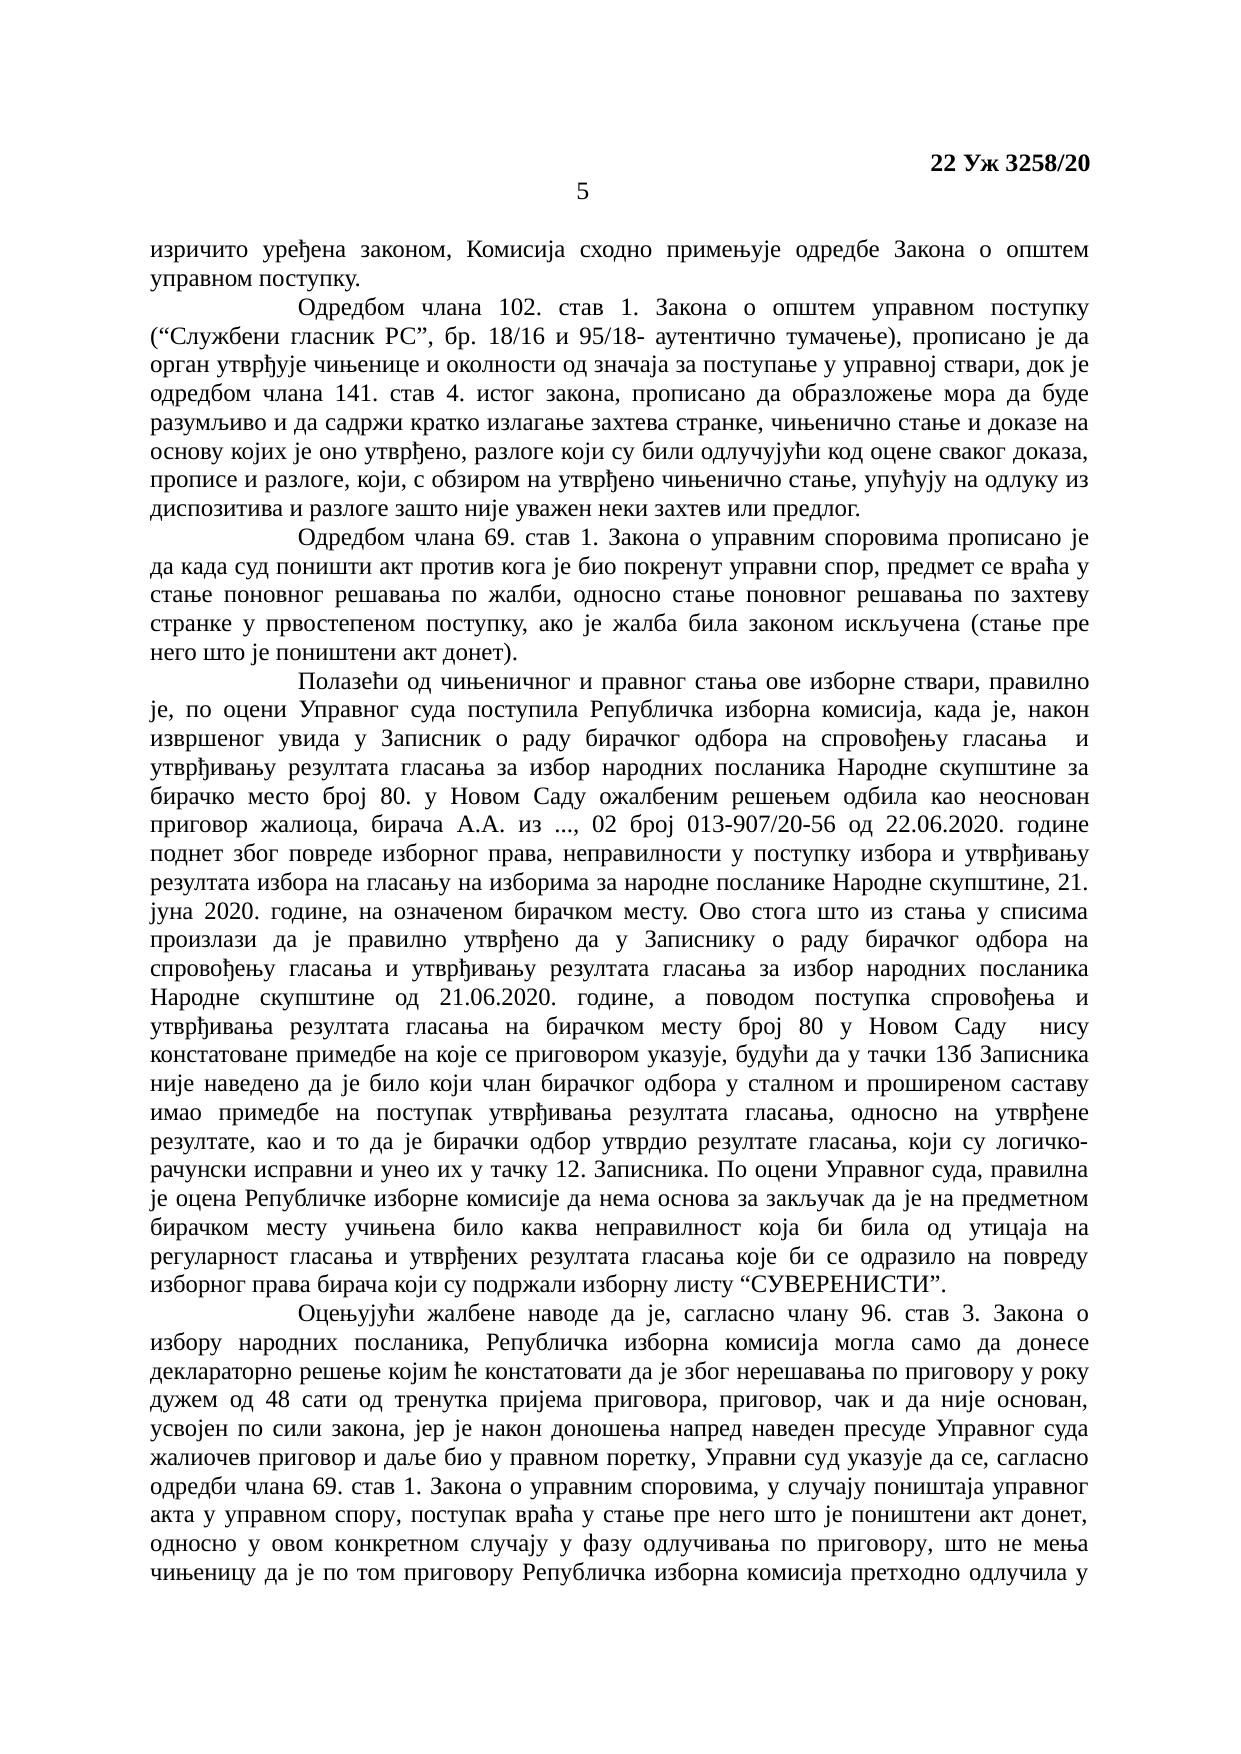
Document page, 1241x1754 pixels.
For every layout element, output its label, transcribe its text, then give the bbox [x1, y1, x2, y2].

text Оцењујући жалбене наводе да је, сагласно члану 96. став 3. Закона о избору народних посланика, Републичка изборна комисија могла само да донесе деклараторно решење којим ће констатовати да је због нерешавања по приговору у року дужем од 48 сати од тренутка пријема приговора, приговор, чак и да није основан, усвојен по сили закона, јер је након доношења напред наведен пресуде Управног суда жалиочев приговор и даље био у правном поретку, Управни суд указује да се, сагласно одредби члана 69. став 1. Закона о управним споровима, у случају поништаја управног акта у управном спору, поступак враћа у стање пре него што је поништени акт донет, односно у овом конкретном случају у фазу одлучивања по приговору, што не мења чињеницу да је по том приговору Републичка изборна комисија претходно одлучила у [150, 1298, 1090, 1586]
text Одредбом члана 69. став 1. Закона о управним споровима прописано је да када суд поништи акт против кога је био покренут управни спор, предмет се враћа у стање поновног решавања по жалби, односно стање поновног решавања по захтеву странке у првостепеном поступку, ако је жалба била законом искључена (стање пре него што је поништени акт донет). [150, 522, 1090, 666]
text изричито уређена законом, Комисија сходно примењује одредбе Закона о општем управном поступку. [150, 234, 1090, 292]
text Полазећи од чињеничног и правног стања ове изборне ствари, правилно је, по оцени Управног суда поступила Републичка изборна комисија, када је, након извршеног увида у Записник о раду бирачког одбора на спровођењу гласања и утврђивању резултата гласања за избор народних посланика Народне скупштине за бирачко место број 80. у Новом Саду ожалбеним решењем одбила као неоснован приговор жалиоца, бирача А.А. из ..., 02 број 013-907/20-56 од 22.06.2020. године поднет због повреде изборног права, неправилности у поступку избора и утврђивању резултата избора на гласању на изборима за народне посланике Народне скупштине, 21. јуна 2020. године, на означеном бирачком месту. Ово стога што из стања у списима произлази да је правилно утврђено да у Записнику о раду бирачког одбора на спровођењу гласања и утврђивању резултата гласања за избор народних посланика Народне скупштине од 21.06.2020. године, а поводом поступка спровођења и утврђивања резултата гласања на бирачком месту број 80 у Новом Саду нису констатоване примедбе на које се приговором указује, будући да у тачки 13б Записника није наведено да је било који члан бирачког одбора у сталном и проширеном саставу имао примедбе на поступак утврђивања резултата гласања, односно на утврђене резултате, као и то да је бирачки одбор утврдио резултате гласања, који су логичко-рачунски исправни и унео их у тачку 12. Записника. По оцени Управног суда, правилна је оцена Републичке изборне комисије да нема основа за закључак да је на предметном бирачком месту учињена било каква неправилност која би била од утицаја на регуларност гласања и утврђених резултата гласања које би се одразило на повреду изборног права бирача који су подржали изборну листу “СУВЕРЕНИСТИ”. [150, 666, 1090, 1298]
text Одредбом члана 102. став 1. Закона о општем управном поступку (“Службени гласник РС”, бр. 18/16 и 95/18- аутентично тумачење), прописано је да орган утврђује чињенице и околности од значаја за поступање у управној ствари, док је одредбом члана 141. став 4. истог закона, прописано да образложење мора да буде разумљиво и да садржи кратко излагање захтева странке, чињенично стање и доказе на основу којих је оно утврђено, разлоге који су били одлучујући код оцене сваког доказа, прописе и разлоге, који, с обзиром на утврђено чињенично стање, упућују на одлуку из диспозитива и разлоге зашто није уважен неки захтев или предлог. [150, 292, 1090, 522]
